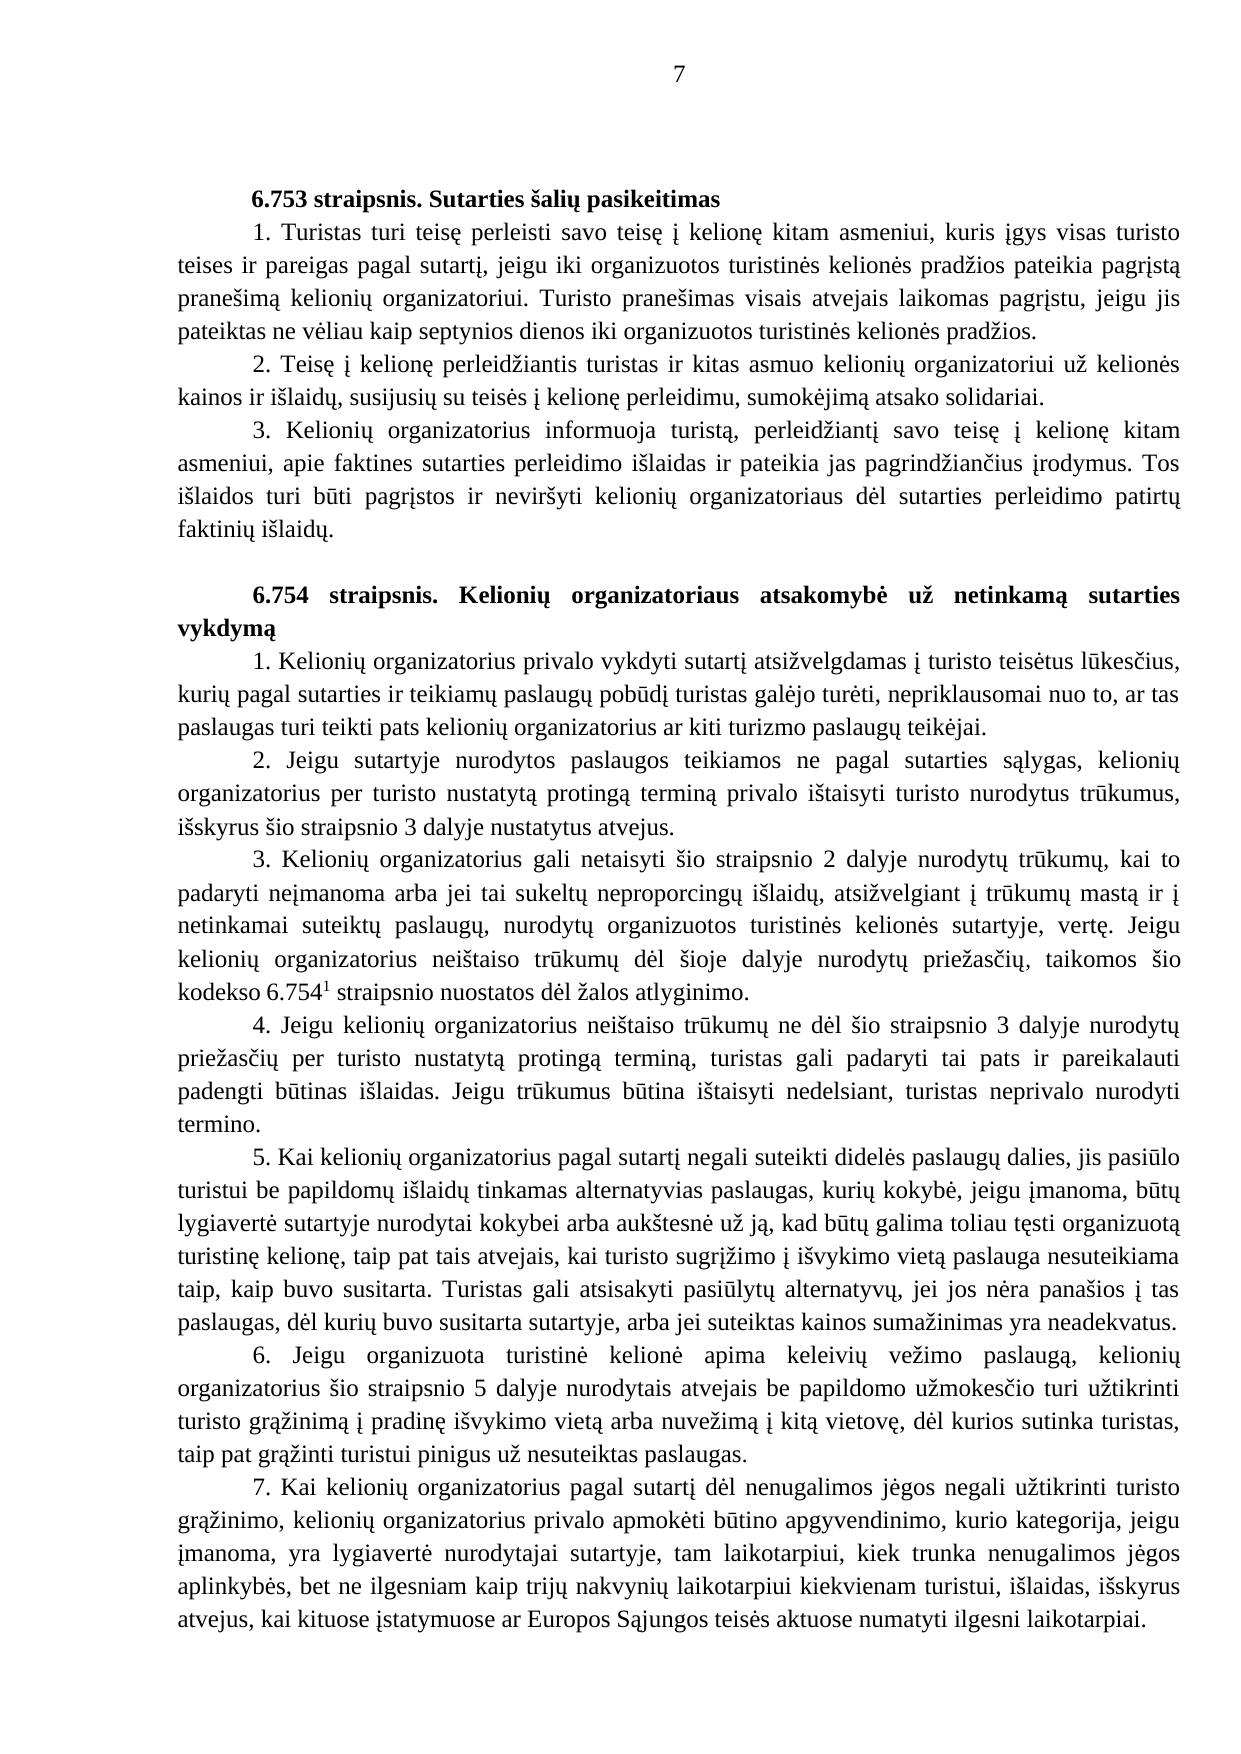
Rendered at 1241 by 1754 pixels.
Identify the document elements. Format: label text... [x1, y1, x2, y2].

text 1. Turistas turi teisę perleisti savo teisę į kelionę kitam asmeniui, kuris įgys visas turisto teises ir pareigas pagal sutartį, jeigu iki organizuotos turistinės kelionės pradžios pateikia pagrįstą pranešimą kelionių organizatoriui. Turisto pranešimas visais atvejais laikomas pagrįstu, jeigu jis pateiktas ne vėliau kaip septynios dienos iki organizuotos turistinės kelionės pradžios. [177, 217, 1181, 345]
text 2. Teisę į kelionę perleidžiantis turistas ir kitas asmuo kelionių organizatoriui už kelionės kainos ir išlaidų, susijusių su teisės į kelionę perleidimu, sumokėjimą atsako solidariai. [177, 349, 1181, 411]
text 5. Kai kelionių organizatorius pagal sutartį negali suteikti didelės paslaugų dalies, jis pasiūlo turistui be papildomų išlaidų tinkamas alternatyvias paslaugas, kurių kokybė, jeigu įmanoma, būtų lygiavertė sutartyje nurodytai kokybei arba aukštesnė už ją, kad būtų galima toliau tęsti organizuotą turistinę kelionę, taip pat tais atvejais, kai turisto sugrįžimo į išvykimo vietą paslauga nesuteikiama taip, kaip buvo susitarta. Turistas gali atsisakyti pasiūlytų alternatyvų, jei jos nėra panašios į tas paslaugas, dėl kurių buvo susitarta sutartyje, arba jei suteiktas kainos sumažinimas yra neadekvatus. [177, 1142, 1181, 1336]
text 3. Kelionių organizatorius informuoja turistą, perleidžiantį savo teisę į kelionę kitam asmeniui, apie faktines sutarties perleidimo išlaidas ir pateikia jas pagrindžiančius įrodymus. Tos išlaidos turi būti pagrįstos ir neviršyti kelionių organizatoriaus dėl sutarties perleidimo patirtų faktinių išlaidų. [177, 415, 1181, 543]
text 6. Jeigu organizuota turistinė kelionė apima keleivių vežimo paslaugą, kelionių organizatorius šio straipsnio 5 dalyje nurodytais atvejais be papildomo užmokesčio turi užtikrinti turisto grąžinimą į pradinę išvykimo vietą arba nuvežimą į kitą vietovę, dėl kurios sutinka turistas, taip pat grąžinti turistui pinigus už nesuteiktas paslaugas. [177, 1340, 1181, 1468]
text 6.754 straipsnis. Kelionių organizatoriaus atsakomybė už netinkamą sutarties vykdymą [177, 580, 1181, 642]
text 3. Kelionių organizatorius gali netaisyti šio straipsnio 2 dalyje nurodytų trūkumų, kai to padaryti neįmanoma arba jei tai sukeltų neproporcingų išlaidų, atsižvelgiant į trūkumų mastą ir į netinkamai suteiktų paslaugų, nurodytų organizuotos turistinės kelionės sutartyje, vertę. Jeigu kelionių organizatorius neištaiso trūkumų dėl šioje dalyje nurodytų priežasčių, taikomos šio kodekso 6.7541 straipsnio nuostatos dėl žalos atlyginimo. [177, 844, 1181, 1005]
text 7. Kai kelionių organizatorius pagal sutartį dėl nenugalimos jėgos negali užtikrinti turisto grąžinimo, kelionių organizatorius privalo apmokėti būtino apgyvendinimo, kurio kategorija, jeigu įmanoma, yra lygiavertė nurodytajai sutartyje, tam laikotarpiui, kiek trunka nenugalimos jėgos aplinkybės, bet ne ilgesniam kaip trijų nakvynių laikotarpiui kiekvienam turistui, išlaidas, išskyrus atvejus, kai kituose įstatymuose ar Europos Sąjungos teisės aktuose numatyti ilgesni laikotarpiai. [177, 1472, 1181, 1633]
text 6.753 straipsnis. Sutarties šalių pasikeitimas [177, 184, 1181, 213]
text 4. Jeigu kelionių organizatorius neištaiso trūkumų ne dėl šio straipsnio 3 dalyje nurodytų priežasčių per turisto nustatytą protingą terminą, turistas gali padaryti tai pats ir pareikalauti padengti būtinas išlaidas. Jeigu trūkumus būtina ištaisyti nedelsiant, turistas neprivalo nurodyti termino. [177, 1010, 1181, 1137]
text 1. Kelionių organizatorius privalo vykdyti sutartį atsižvelgdamas į turisto teisėtus lūkesčius, kurių pagal sutarties ir teikiamų paslaugų pobūdį turistas galėjo turėti, nepriklausomai nuo to, ar tas paslaugas turi teikti pats kelionių organizatorius ar kiti turizmo paslaugų teikėjai. [177, 646, 1181, 741]
text 2. Jeigu sutartyje nurodytos paslaugos teikiamos ne pagal sutarties sąlygas, kelionių organizatorius per turisto nustatytą protingą terminą privalo ištaisyti turisto nurodytus trūkumus, išskyrus šio straipsnio 3 dalyje nustatytus atvejus. [177, 746, 1181, 840]
